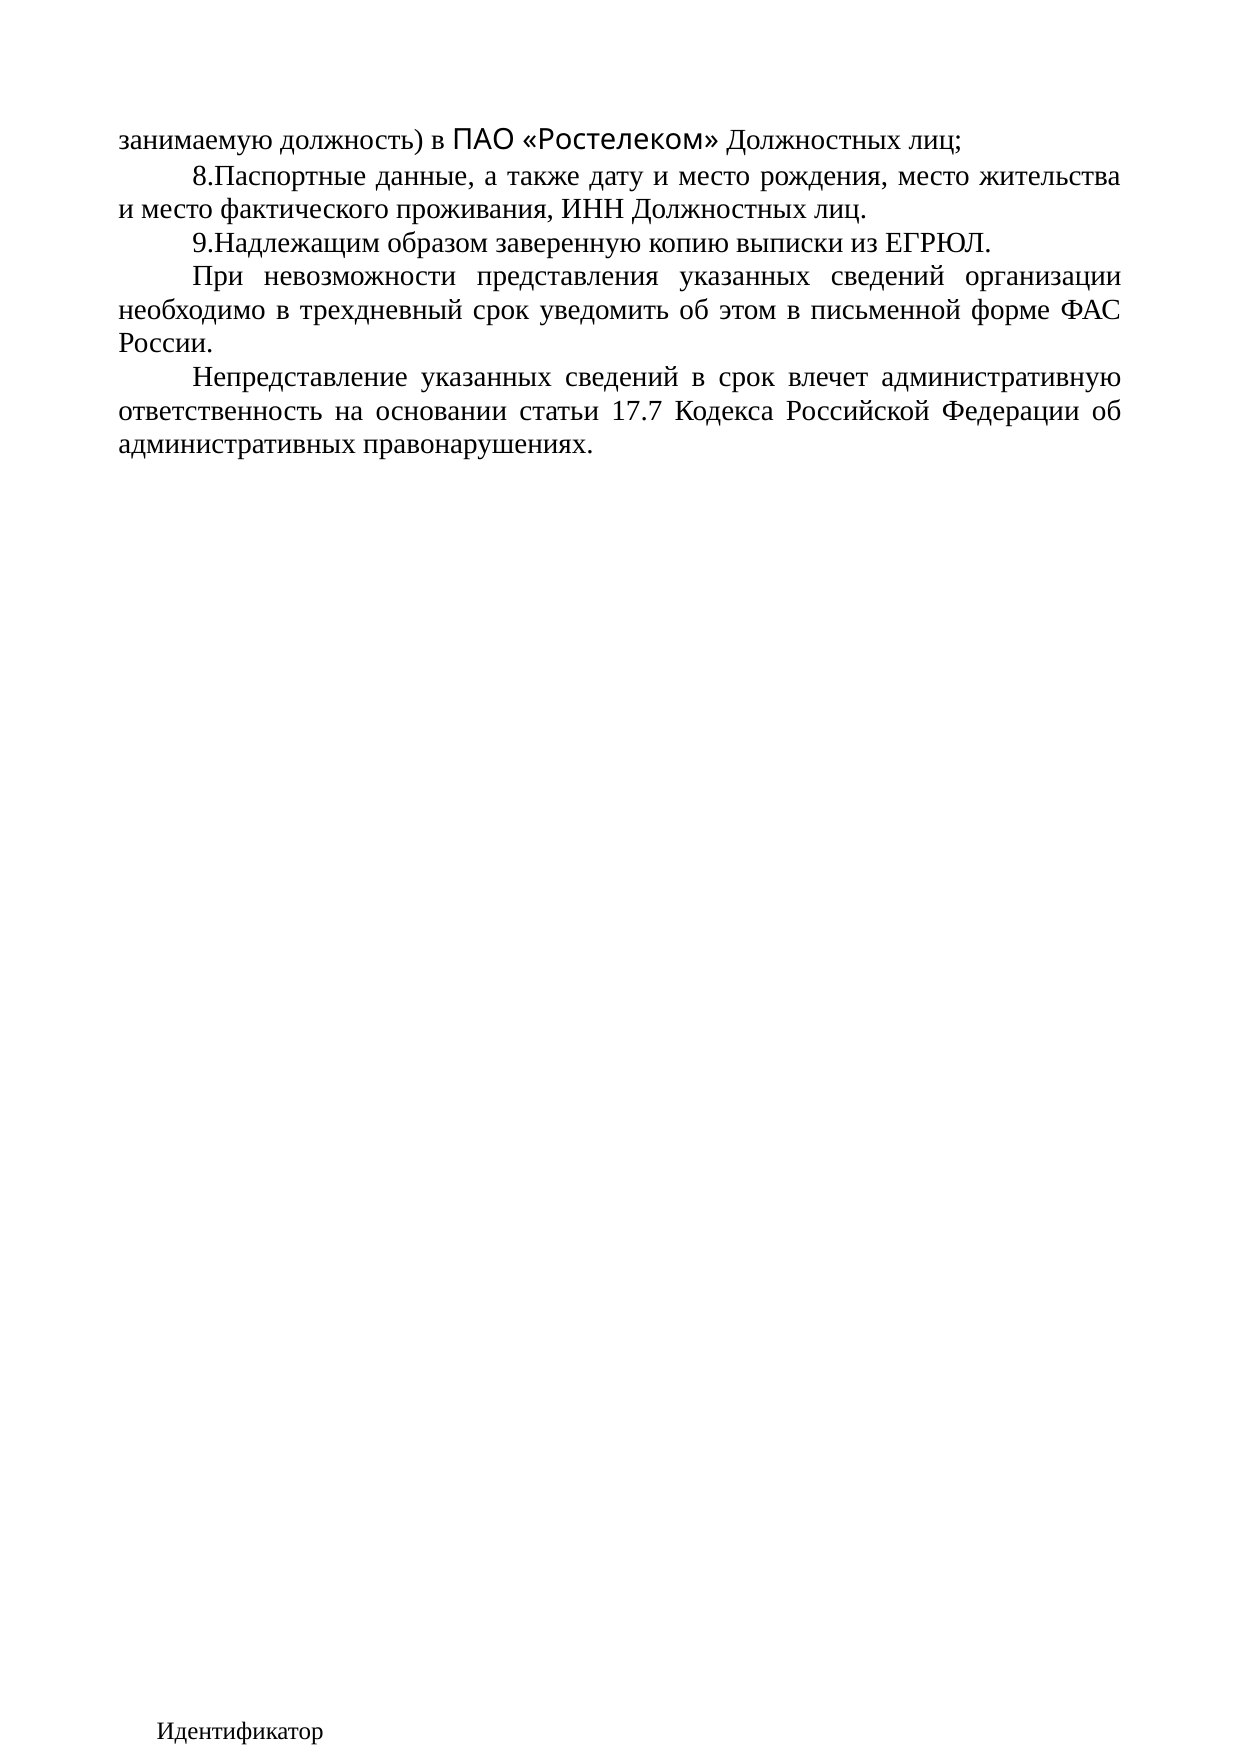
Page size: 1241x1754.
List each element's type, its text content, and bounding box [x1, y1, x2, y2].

text 8.Паспортные данные, а также дату и место рождения, место жительства и место фактического проживания, ИНН Должностных лиц. [118, 158, 1122, 225]
text При невозможности представления указанных сведений организации необходимо в трехдневный срок уведомить об этом в письменной форме ФАС России. [118, 258, 1122, 359]
text Непредставление указанных сведений в срок влечет административную ответственность на основании статьи 17.7 Кодекса Российской Федерации об административных правонарушениях. [118, 359, 1122, 460]
text 9.Надлежащим образом заверенную копию выписки из ЕГРЮЛ. [118, 225, 1122, 258]
text занимаемую должность) в ПАО «Ростелеком» Должностных лиц; [118, 118, 1122, 158]
